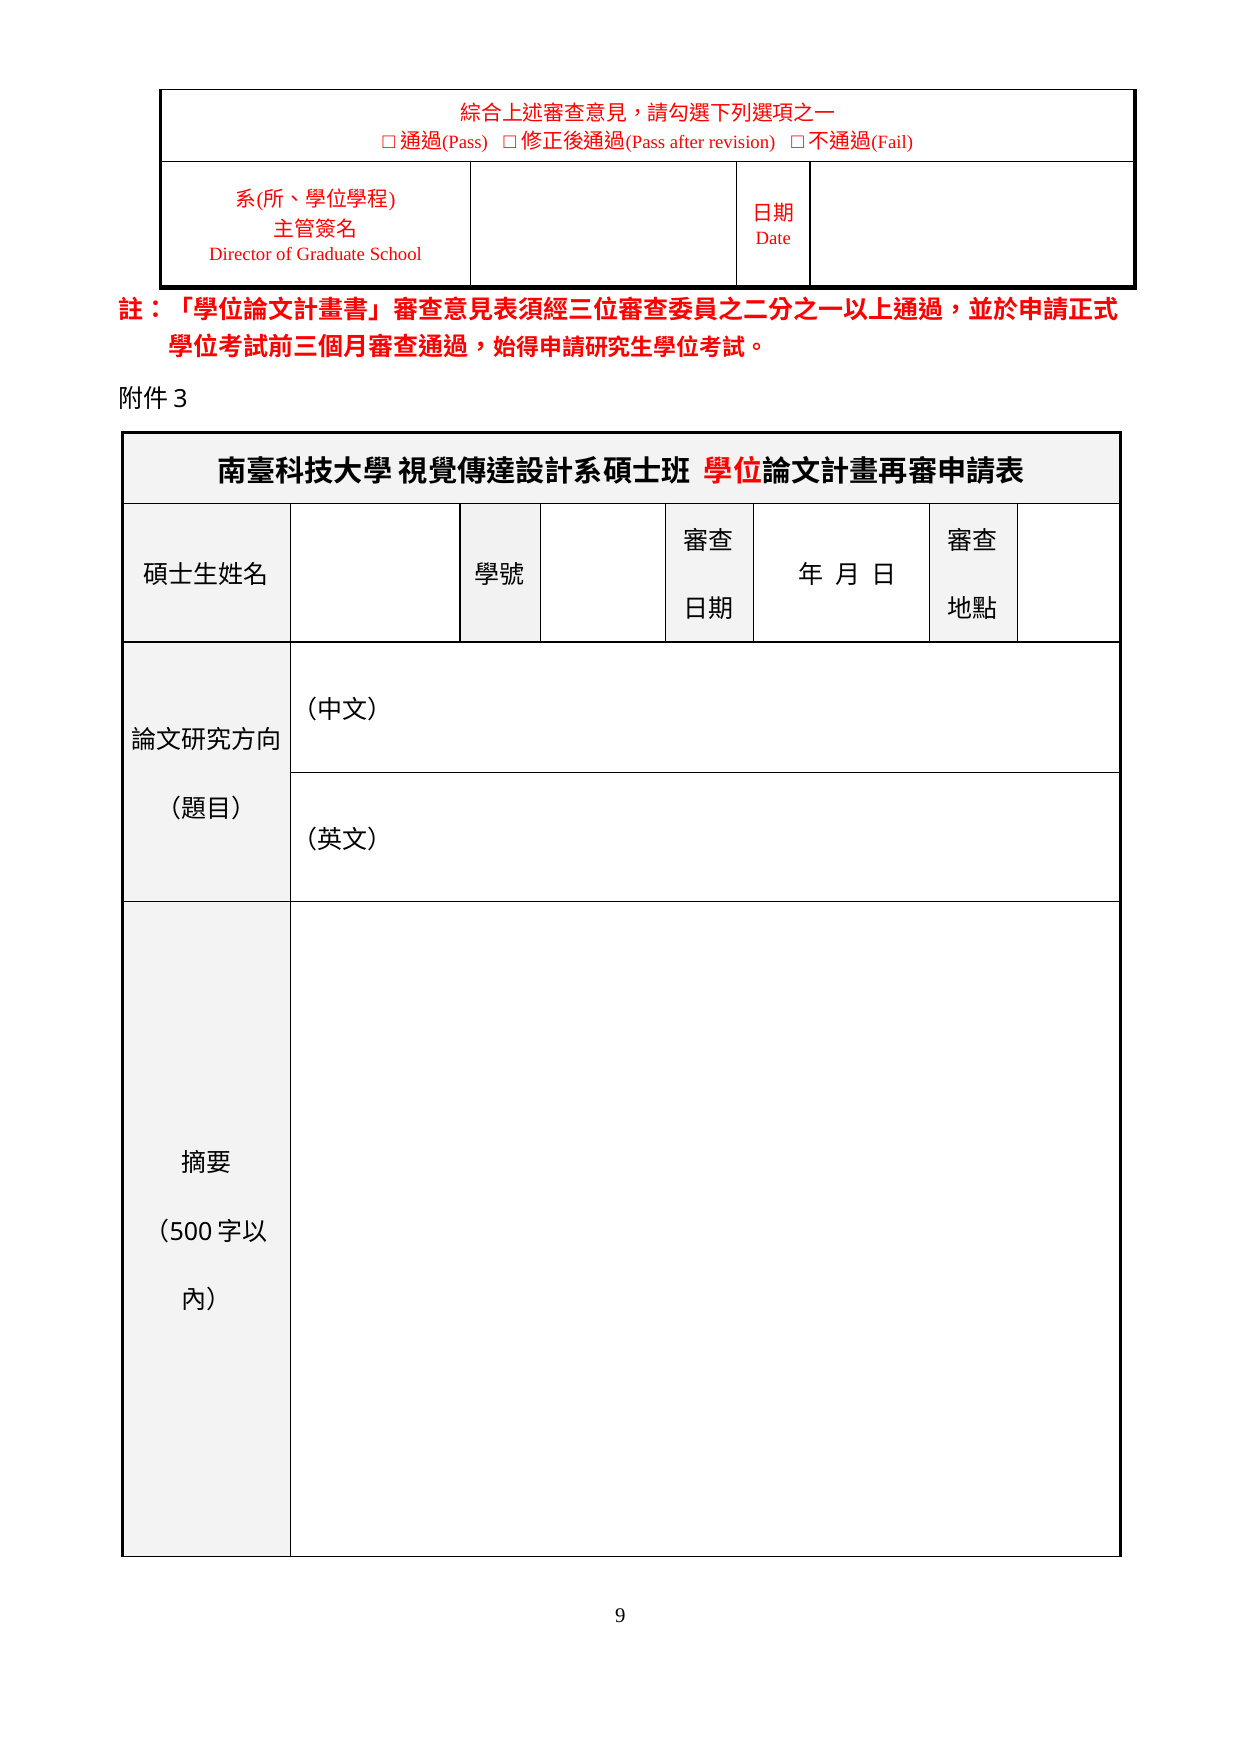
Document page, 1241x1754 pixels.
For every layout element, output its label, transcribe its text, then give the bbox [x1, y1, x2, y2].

table_cell 審查 日期 [666, 504, 753, 641]
table_header 南臺科技大學 視覺傳達設計系碩士班 學位論文計畫再審申請表 [124, 434, 1119, 503]
table_cell [811, 162, 1133, 285]
table_cell 碩士生姓名 [124, 504, 290, 641]
table_cell [291, 504, 459, 641]
table_cell [1018, 504, 1119, 641]
table_cell [291, 902, 1119, 1556]
table_cell [541, 504, 665, 641]
table_cell 審查 地點 [930, 504, 1017, 641]
table_cell 學號 [461, 504, 540, 641]
table_cell 摘要 （500字以內） [124, 902, 290, 1556]
table_cell 論文研究方向 （題目） [124, 643, 290, 901]
table_cell （英文） [291, 773, 1119, 901]
table_cell [471, 162, 736, 285]
text 註：「學位論文計畫書」審查意見表須經三位審查委員之二分之一以上通過，並於申請正式學位考試前三個月審查通過，始得申請研究生學位考試。 [118, 290, 1122, 362]
text 附件3 [118, 362, 1122, 431]
table_cell （中文） [291, 643, 1119, 772]
table_cell 綜合上述審查意見，請勾選下列選項之一 □ 通過(Pass) □ 修正後通過(Pass after revision) □ 不通過(Fail) [162, 90, 1133, 161]
table_cell 年 月 日 [754, 504, 929, 641]
table_cell 系(所、學位學程) 主管簽名 Director of Graduate School [162, 162, 470, 285]
table_cell 日期 Date [737, 162, 809, 285]
